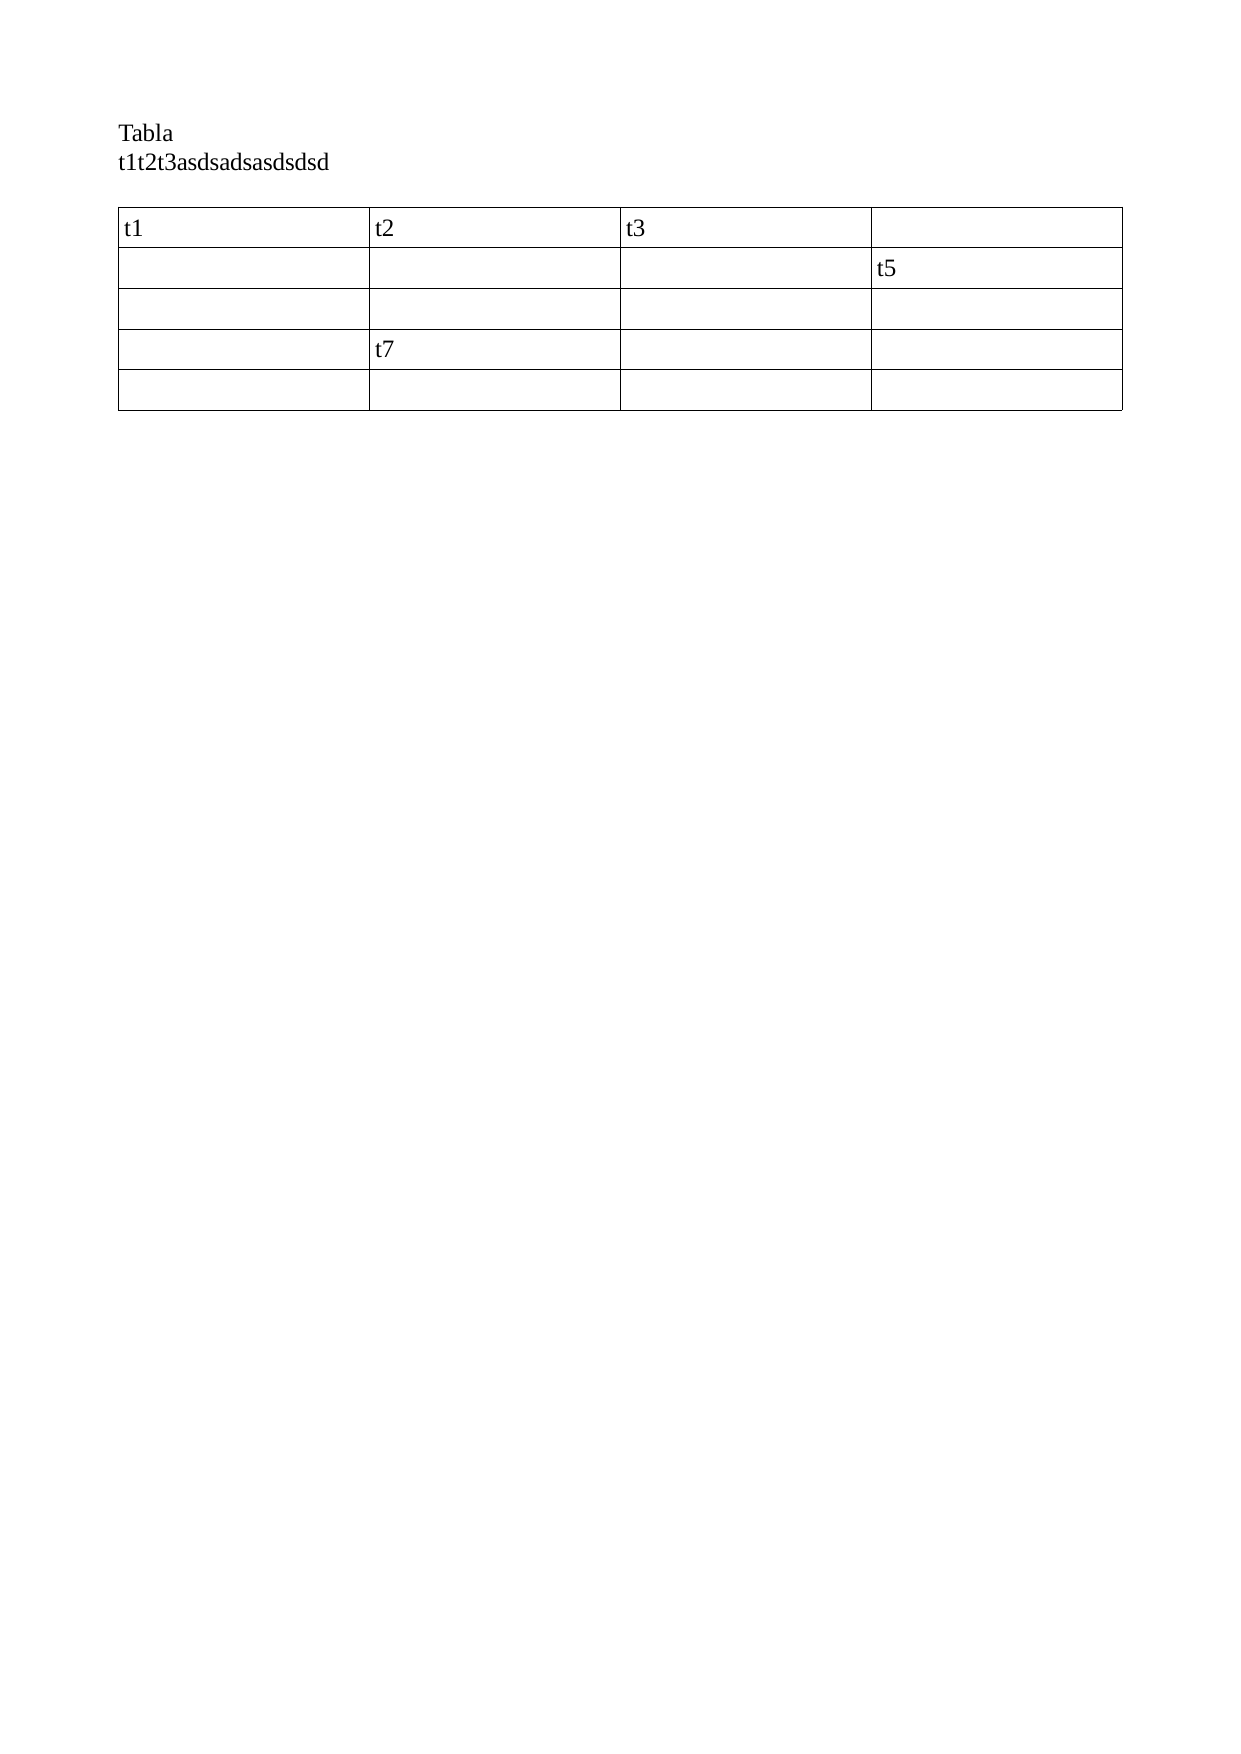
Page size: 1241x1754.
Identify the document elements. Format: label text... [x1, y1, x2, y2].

table_cell [621, 330, 871, 369]
table_cell [370, 289, 620, 328]
table_header t2 [370, 208, 620, 247]
table_cell [119, 370, 369, 410]
table_cell [119, 330, 369, 369]
table_header [872, 208, 1122, 247]
table_header t1 [119, 208, 369, 247]
table_cell [621, 248, 871, 288]
text Tabla [118, 118, 1122, 147]
table_cell [872, 370, 1122, 410]
table_cell [621, 370, 871, 410]
table_header t3 [621, 208, 871, 247]
table_cell t5 [872, 248, 1122, 288]
table_cell [370, 248, 620, 288]
table_cell [119, 289, 369, 328]
table_cell [621, 289, 871, 328]
table_cell t7 [370, 330, 620, 369]
table_cell [872, 289, 1122, 328]
table_cell [370, 370, 620, 410]
table_cell [119, 248, 369, 288]
table_cell [872, 330, 1122, 369]
text t1t2t3asdsadsasdsdsd [118, 147, 1122, 176]
